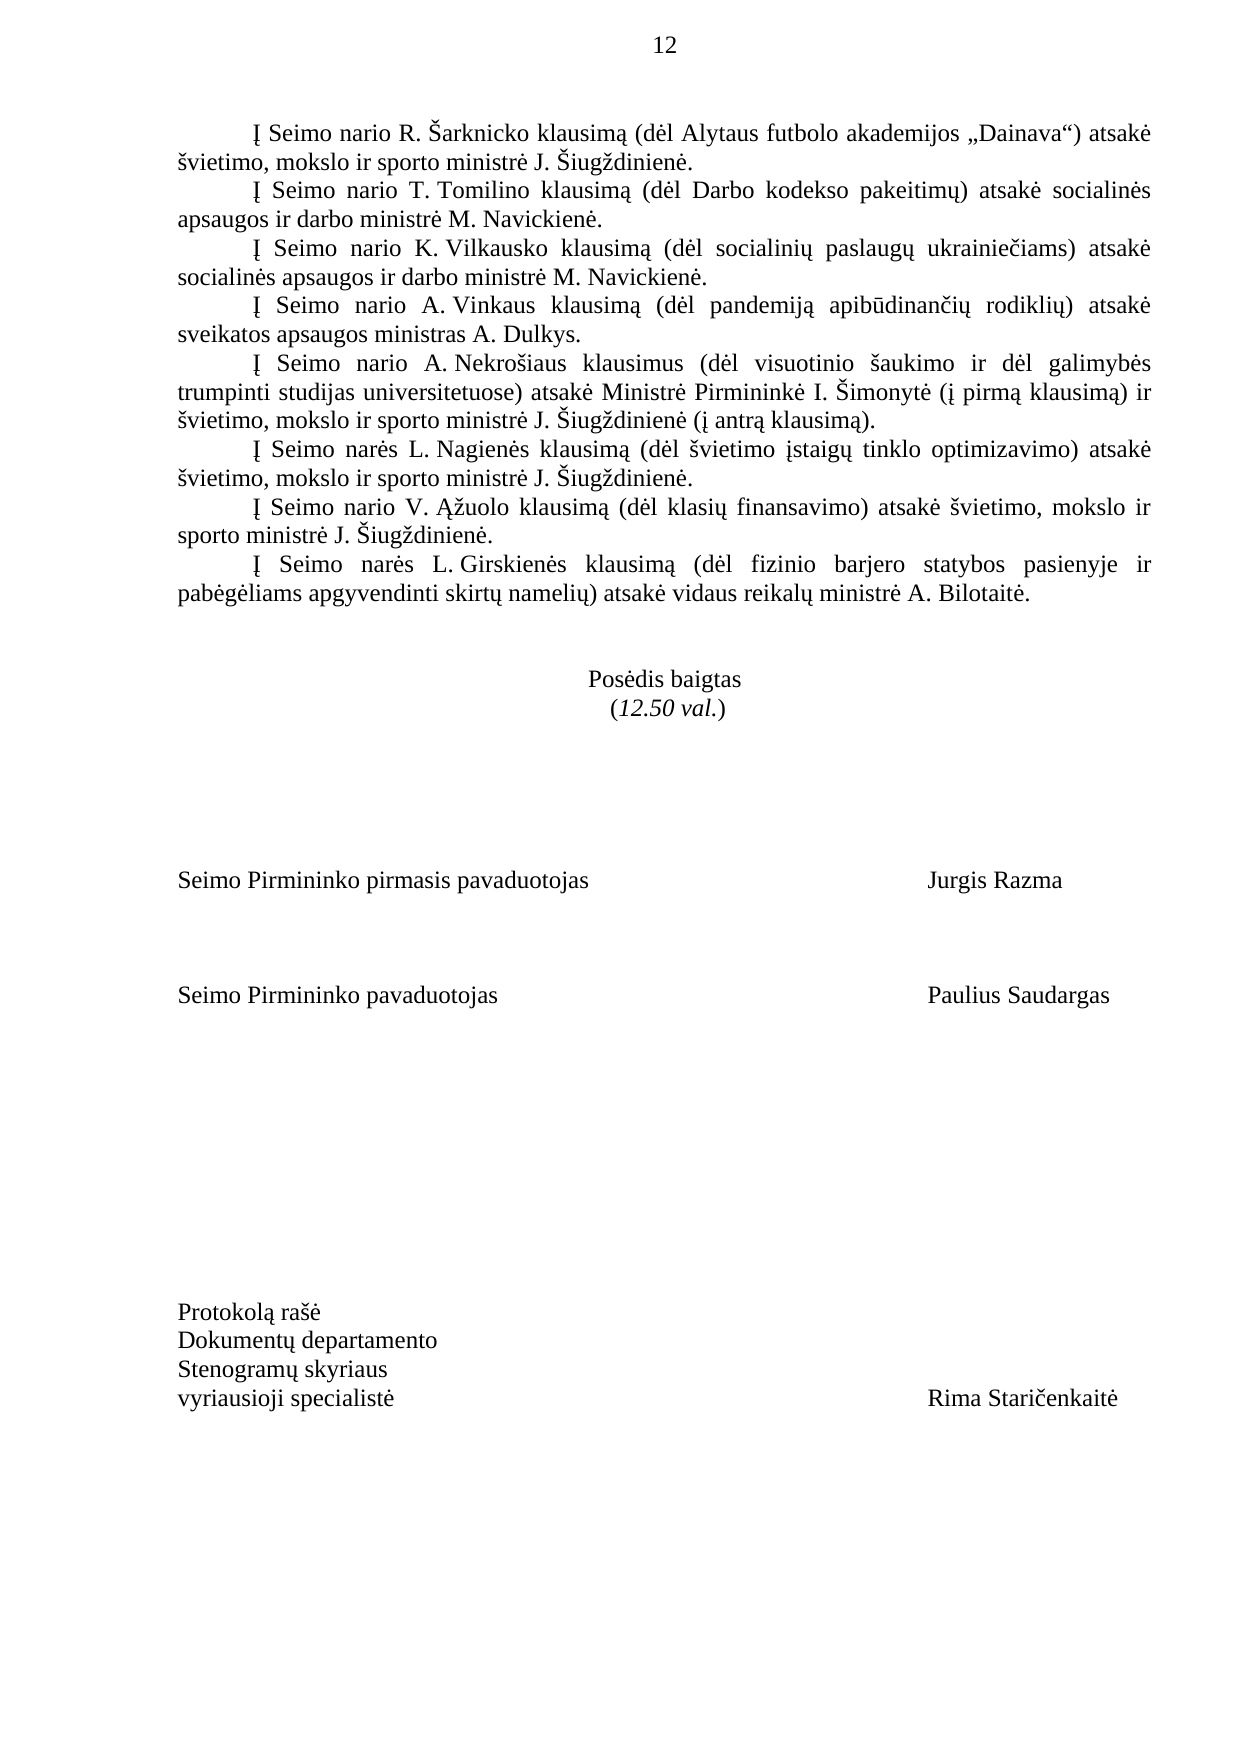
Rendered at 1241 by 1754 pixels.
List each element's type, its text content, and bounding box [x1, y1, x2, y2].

text Į Seimo nario K. Vilkausko klausimą (dėl socialinių paslaugų ukrainiečiams) atsakė socialinės apsaugos ir darbo ministrė M. Navickienė. [177, 233, 1152, 291]
text Į Seimo narės L. Girskienės klausimą (dėl fizinio barjero statybos pasienyje ir pabėgėliams apgyvendinti skirtų namelių) atsakė vidaus reikalų ministrė A. Bilotaitė. [177, 549, 1152, 607]
text Į Seimo nario T. Tomilino klausimą (dėl Darbo kodekso pakeitimų) atsakė socialinės apsaugos ir darbo ministrė M. Navickienė. [177, 176, 1152, 233]
text vyriausioji specialistė Rima Staričenkaitė [177, 1383, 1152, 1412]
text (12.50 val.) [177, 693, 1152, 722]
text Protokolą rašė [177, 1297, 1152, 1326]
text Į Seimo narės L. Nagienės klausimą (dėl švietimo įstaigų tinklo optimizavimo) atsakė švietimo, mokslo ir sporto ministrė J. Šiugždinienė. [177, 434, 1152, 492]
text Seimo Pirmininko pirmasis pavaduotojas Jurgis Razma [177, 866, 1152, 894]
text Seimo Pirmininko pavaduotojas Paulius Saudargas [177, 981, 1152, 1009]
text Į Seimo nario A. Vinkaus klausimą (dėl pandemiją apibūdinančių rodiklių) atsakė sveikatos apsaugos ministras A. Dulkys. [177, 291, 1152, 348]
text Stenogramų skyriaus [177, 1354, 1152, 1383]
text Į Seimo nario A. Nekrošiaus klausimus (dėl visuotinio šaukimo ir dėl galimybės trumpinti studijas universitetuose) atsakė Ministrė Pirmininkė I. Šimonytė (į pirmą klausimą) ir švietimo, mokslo ir sporto ministrė J. Šiugždinienė (į antrą klausimą). [177, 348, 1152, 434]
text Dokumentų departamento [177, 1326, 1152, 1354]
text Į Seimo nario R. Šarknicko klausimą (dėl Alytaus futbolo akademijos „Dainava“) atsakė švietimo, mokslo ir sporto ministrė J. Šiugždinienė. [177, 118, 1152, 176]
text Į Seimo nario V. Ąžuolo klausimą (dėl klasių finansavimo) atsakė švietimo, mokslo ir sporto ministrė J. Šiugždinienė. [177, 492, 1152, 549]
text Posėdis baigtas [177, 664, 1152, 693]
